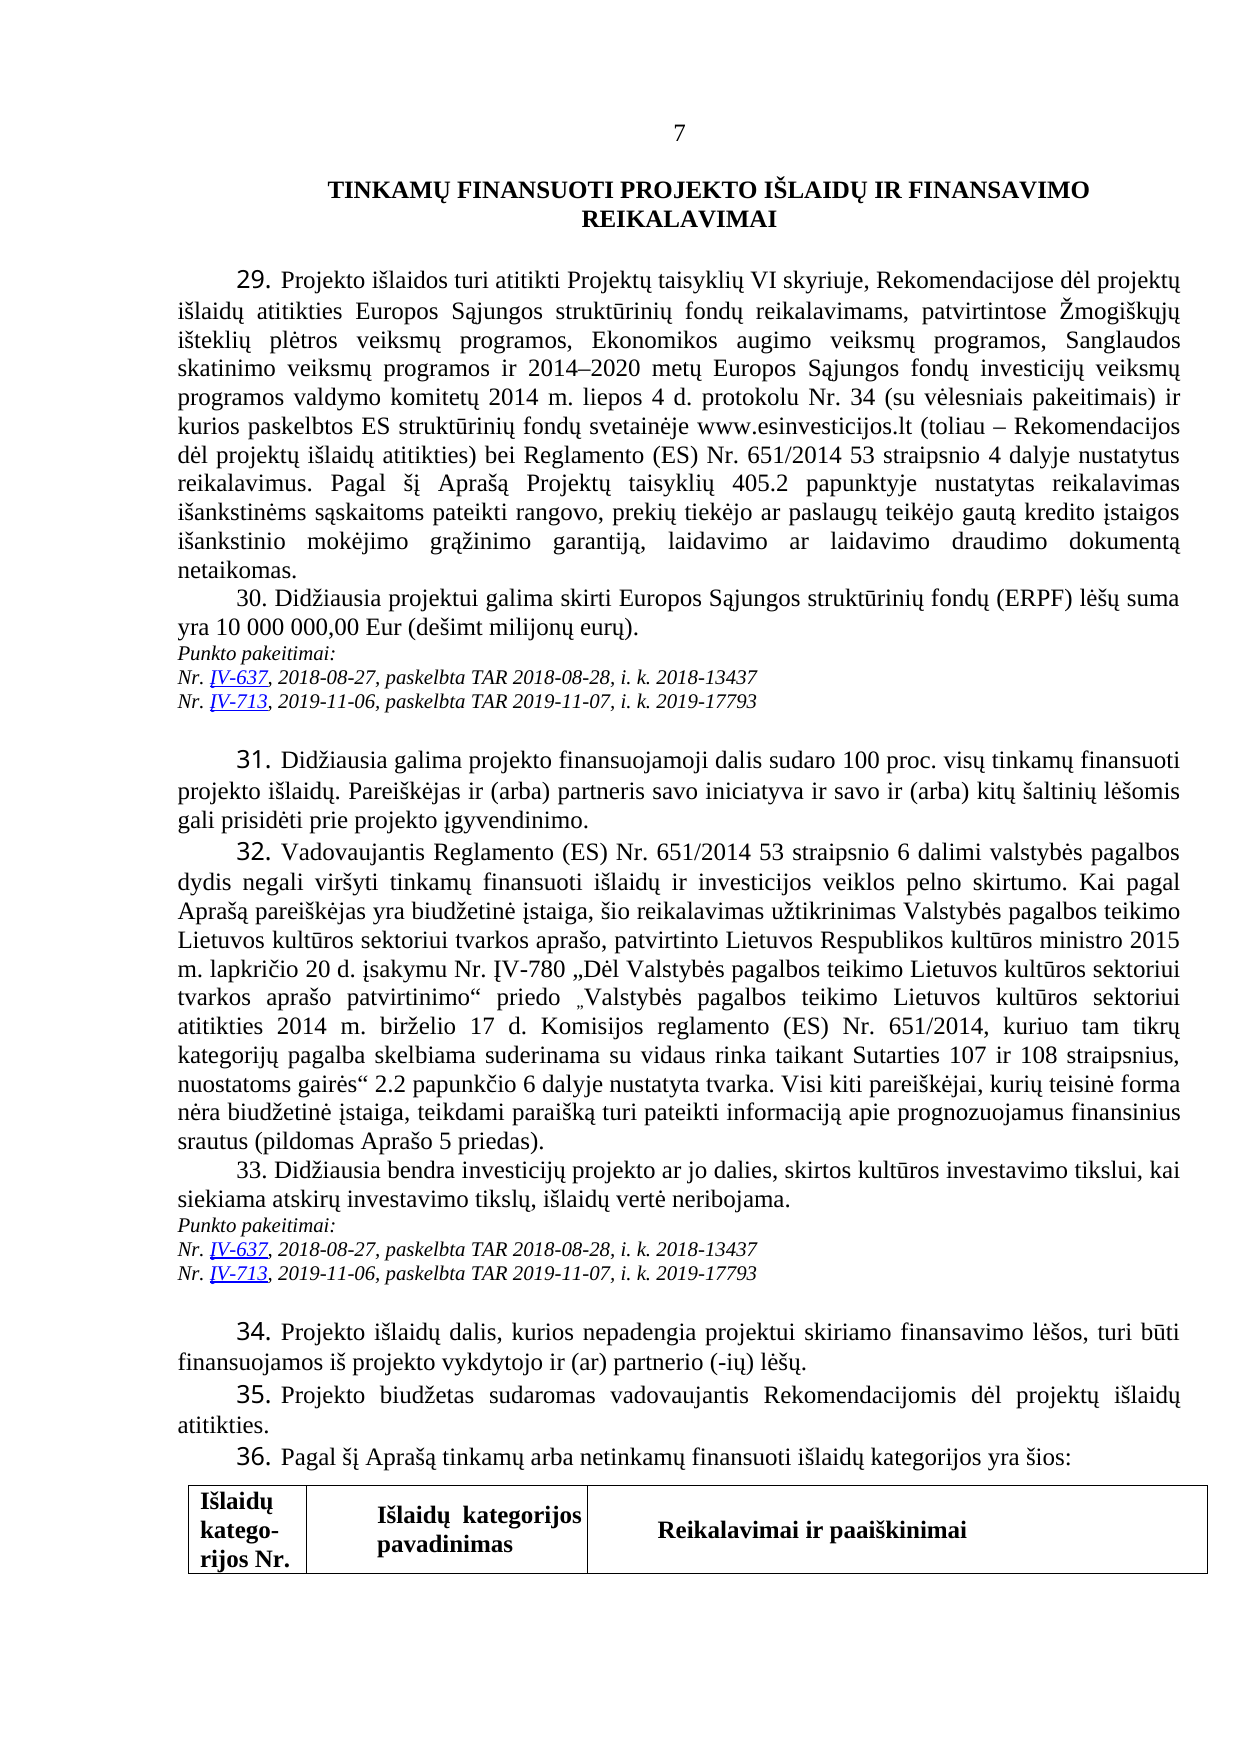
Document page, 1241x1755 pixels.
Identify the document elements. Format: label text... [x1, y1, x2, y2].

text Nr. ĮV-637, 2018-08-27, paskelbta TAR 2018-08-28, i. k. 2018-13437 [177, 1237, 1181, 1261]
text Punkto pakeitimai: [177, 1212, 1181, 1237]
text 36. Pagal šį Aprašą tinkamų arba netinkamų finansuoti išlaidų kategorijos yra šios: [177, 1439, 1181, 1473]
text Punkto pakeitimai: [177, 641, 1181, 665]
text 31. Didžiausia galima projekto finansuojamoji dalis sudaro 100 proc. visų tinkamų finansuoti projekto išlaidų. Pareiškėjas ir (arba) partneris savo iniciatyva ir savo ir (arba) kitų šaltinių lėšomis gali prisidėti prie projekto įgyvendinimo. [177, 742, 1181, 833]
text Nr. ĮV-637, 2018-08-27, paskelbta TAR 2018-08-28, i. k. 2018-13437 [177, 665, 1181, 689]
text 33. Didžiausia bendra investicijų projekto ar jo dalies, skirtos kultūros investavimo tikslui, kai siekiama atskirų investavimo tikslų, išlaidų vertė neribojama. [177, 1155, 1181, 1212]
table_header Išlaidų katego-rijos Nr. [189, 1486, 306, 1572]
text 34. Projekto išlaidų dalis, kurios nepadengia projektui skiriamo finansavimo lėšos, turi būti finansuojamos iš projekto vykdytojo ir (ar) partnerio (-ių) lėšų. [177, 1313, 1181, 1376]
text 29. Projekto išlaidos turi atitikti Projektų taisyklių VI skyriuje, Rekomendacijose dėl projektų išlaidų atitikties Europos Sąjungos struktūrinių fondų reikalavimams, patvirtintose Žmogiškųjų išteklių plėtros veiksmų programos, Ekonomikos augimo veiksmų programos, Sanglaudos skatinimo veiksmų programos ir 2014–2020 metų Europos Sąjungos fondų investicijų veiksmų programos valdymo komitetų 2014 m. liepos 4 d. protokolu Nr. 34 (su vėlesniais pakeitimais) ir kurios paskelbtos ES struktūrinių fondų svetainėje www.esinvesticijos.lt (toliau – Rekomendacijos dėl projektų išlaidų atitikties) bei Reglamento (ES) Nr. 651/2014 53 straipsnio 4 dalyje nustatytus reikalavimus. Pagal šį Aprašą Projektų taisyklių 405.2 papunktyje nustatytas reikalavimas išankstinėms sąskaitoms pateikti rangovo, prekių tiekėjo ar paslaugų teikėjo gautą kredito įstaigos išankstinio mokėjimo grąžinimo garantiją, laidavimo ar laidavimo draudimo dokumentą netaikomas. [177, 262, 1181, 583]
text 30. Didžiausia projektui galima skirti Europos Sąjungos struktūrinių fondų (ERPF) lėšų suma yra 10 000 000,00 Eur (dešimt milijonų eurų). [177, 583, 1181, 641]
text Nr. ĮV-713, 2019-11-06, paskelbta TAR 2019-11-07, i. k. 2019-17793 [177, 1261, 1181, 1285]
text TINKAMŲ FINANSUOTI PROJEKTO IŠLAIDŲ IR FINANSAVIMO REIKALAVIMAI [177, 176, 1181, 233]
text Nr. ĮV-713, 2019-11-06, paskelbta TAR 2019-11-07, i. k. 2019-17793 [177, 689, 1181, 713]
table_header Išlaidų kategorijos pavadinimas [307, 1486, 587, 1572]
text 35. Projekto biudžetas sudaromas vadovaujantis Rekomendacijomis dėl projektų išlaidų atitikties. [177, 1376, 1181, 1439]
text 32. Vadovaujantis Reglamento (ES) Nr. 651/2014 53 straipsnio 6 dalimi valstybės pagalbos dydis negali viršyti tinkamų finansuoti išlaidų ir investicijos veiklos pelno skirtumo. Kai pagal Aprašą pareiškėjas yra biudžetinė įstaiga, šio reikalavimas užtikrinimas Valstybės pagalbos teikimo Lietuvos kultūros sektoriui tvarkos aprašo, patvirtinto Lietuvos Respublikos kultūros ministro 2015 m. lapkričio 20 d. įsakymu Nr. ĮV-780 „Dėl Valstybės pagalbos teikimo Lietuvos kultūros sektoriui tvarkos aprašo patvirtinimo“ priedo „Valstybės pagalbos teikimo Lietuvos kultūros sektoriui atitikties 2014 m. birželio 17 d. Komisijos reglamento (ES) Nr. 651/2014, kuriuo tam tikrų kategorijų pagalba skelbiama suderinama su vidaus rinka taikant Sutarties 107 ir 108 straipsnius, nuostatoms gairės“ 2.2 papunkčio 6 dalyje nustatyta tvarka. Visi kiti pareiškėjai, kurių teisinė forma nėra biudžetinė įstaiga, teikdami paraišką turi pateikti informaciją apie prognozuojamus finansinius srautus (pildomas Aprašo 5 priedas). [177, 833, 1181, 1155]
table_header Reikalavimai ir paaiškinimai [588, 1486, 1207, 1572]
